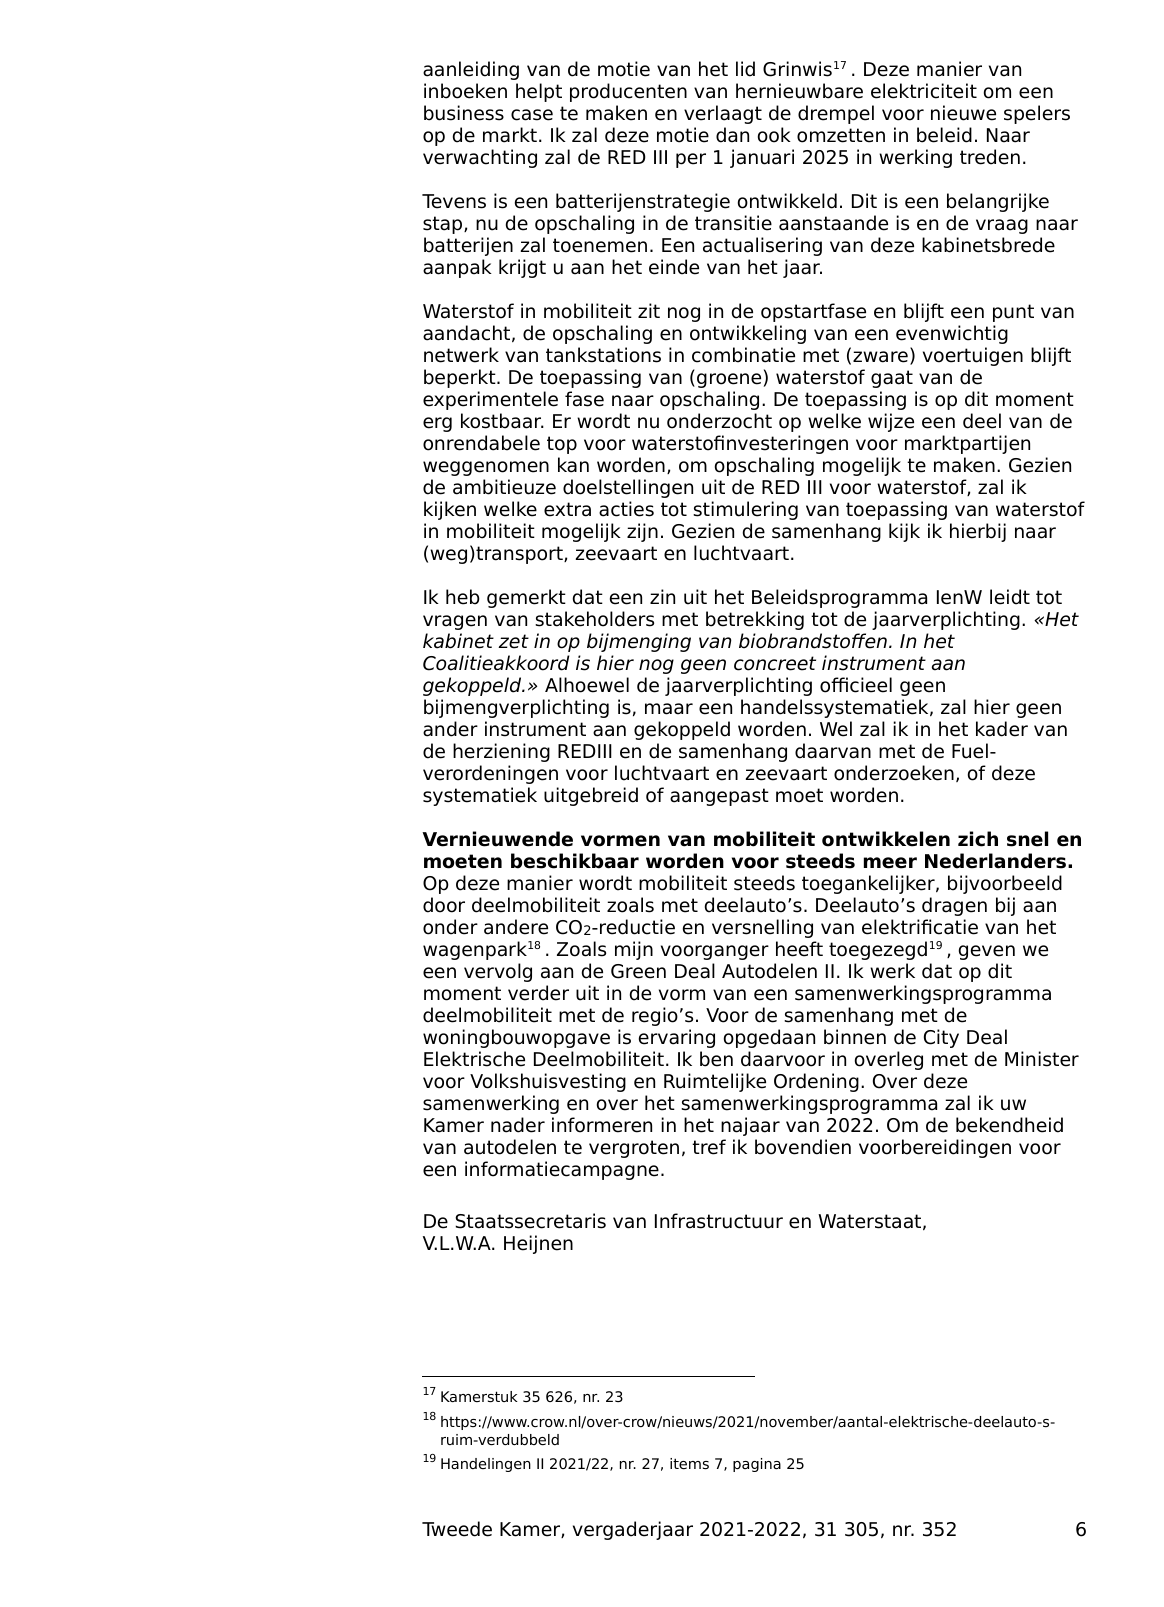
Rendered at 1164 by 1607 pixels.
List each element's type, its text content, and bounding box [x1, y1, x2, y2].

text Tevens is een batterijenstrategie ontwikkeld. Dit is een belangrijke stap, nu de opschaling in de transitie aanstaande is en de vraag naar batterijen zal toenemen. Een actualisering van deze kabinetsbrede aanpak krijgt u aan het einde van het jaar. [422, 191, 1087, 279]
text Vernieuwende vormen van mobiliteit ontwikkelen zich snel en moeten beschikbaar worden voor steeds meer Nederlanders. Op deze manier wordt mobiliteit steeds toegankelijker, bijvoorbeeld door deelmobiliteit zoals met deelauto’s. Deelauto’s dragen bij aan onder andere CO2-reductie en versnelling van elektrificatie van het wagenpark. Zoals mijn voorganger heeft toegezegd, geven we een vervolg aan de Green Deal Autodelen II. Ik werk dat op dit moment verder uit in de vorm van een samenwerkingsprogramma deelmobiliteit met de regio’s. Voor de samenhang met de woningbouwopgave is ervaring opgedaan binnen de City Deal Elektrische Deelmobiliteit. Ik ben daarvoor in overleg met de Minister voor Volkshuisvesting en Ruimtelijke Ordening. Over deze samenwerking en over het samenwerkingsprogramma zal ik uw Kamer nader informeren in het najaar van 2022. Om de bekendheid van autodelen te vergroten, tref ik bovendien voorbereidingen voor een informatiecampagne. [422, 829, 1087, 1181]
text Kamerstuk 35 626, nr. 23 [422, 1385, 1087, 1407]
text De Staatssecretaris van Infrastructuur en Waterstaat, V.L.W.A. Heijnen [422, 1211, 1087, 1255]
text https://www.crow.nl/over-crow/nieuws/2021/november/aantal-elektrische-deelauto-s-ruim-verdubbeld [422, 1410, 1087, 1449]
text aanleiding van de motie van het lid Grinwis. Deze manier van inboeken helpt producenten van hernieuwbare elektriciteit om een business case te maken en verlaagt de drempel voor nieuwe spelers op de markt. Ik zal deze motie dan ook omzetten in beleid. Naar verwachting zal de RED III per 1 januari 2025 in werking treden. [422, 59, 1087, 169]
text Waterstof in mobiliteit zit nog in de opstartfase en blijft een punt van aandacht, de opschaling en ontwikkeling van een evenwichtig netwerk van tankstations in combinatie met (zware) voertuigen blijft beperkt. De toepassing van (groene) waterstof gaat van de experimentele fase naar opschaling. De toepassing is op dit moment erg kostbaar. Er wordt nu onderzocht op welke wijze een deel van de onrendabele top voor waterstofinvesteringen voor marktpartijen weggenomen kan worden, om opschaling mogelijk te maken. Gezien de ambitieuze doelstellingen uit de RED III voor waterstof, zal ik kijken welke extra acties tot stimulering van toepassing van waterstof in mobiliteit mogelijk zijn. Gezien de samenhang kijk ik hierbij naar (weg)transport, zeevaart en luchtvaart. [422, 301, 1087, 565]
text Ik heb gemerkt dat een zin uit het Beleidsprogramma IenW leidt tot vragen van stakeholders met betrekking tot de jaarverplichting. «Het kabinet zet in op bijmenging van biobrandstoffen. In het Coalitieakkoord is hier nog geen concreet instrument aan gekoppeld.» Alhoewel de jaarverplichting officieel geen bijmengverplichting is, maar een handelssystematiek, zal hier geen ander instrument aan gekoppeld worden. Wel zal ik in het kader van de herziening REDIII en de samenhang daarvan met de Fuel-verordeningen voor luchtvaart en zeevaart onderzoeken, of deze systematiek uitgebreid of aangepast moet worden. [422, 587, 1087, 807]
text Handelingen II 2021/22, nr. 27, items 7, pagina 25 [422, 1452, 1087, 1474]
